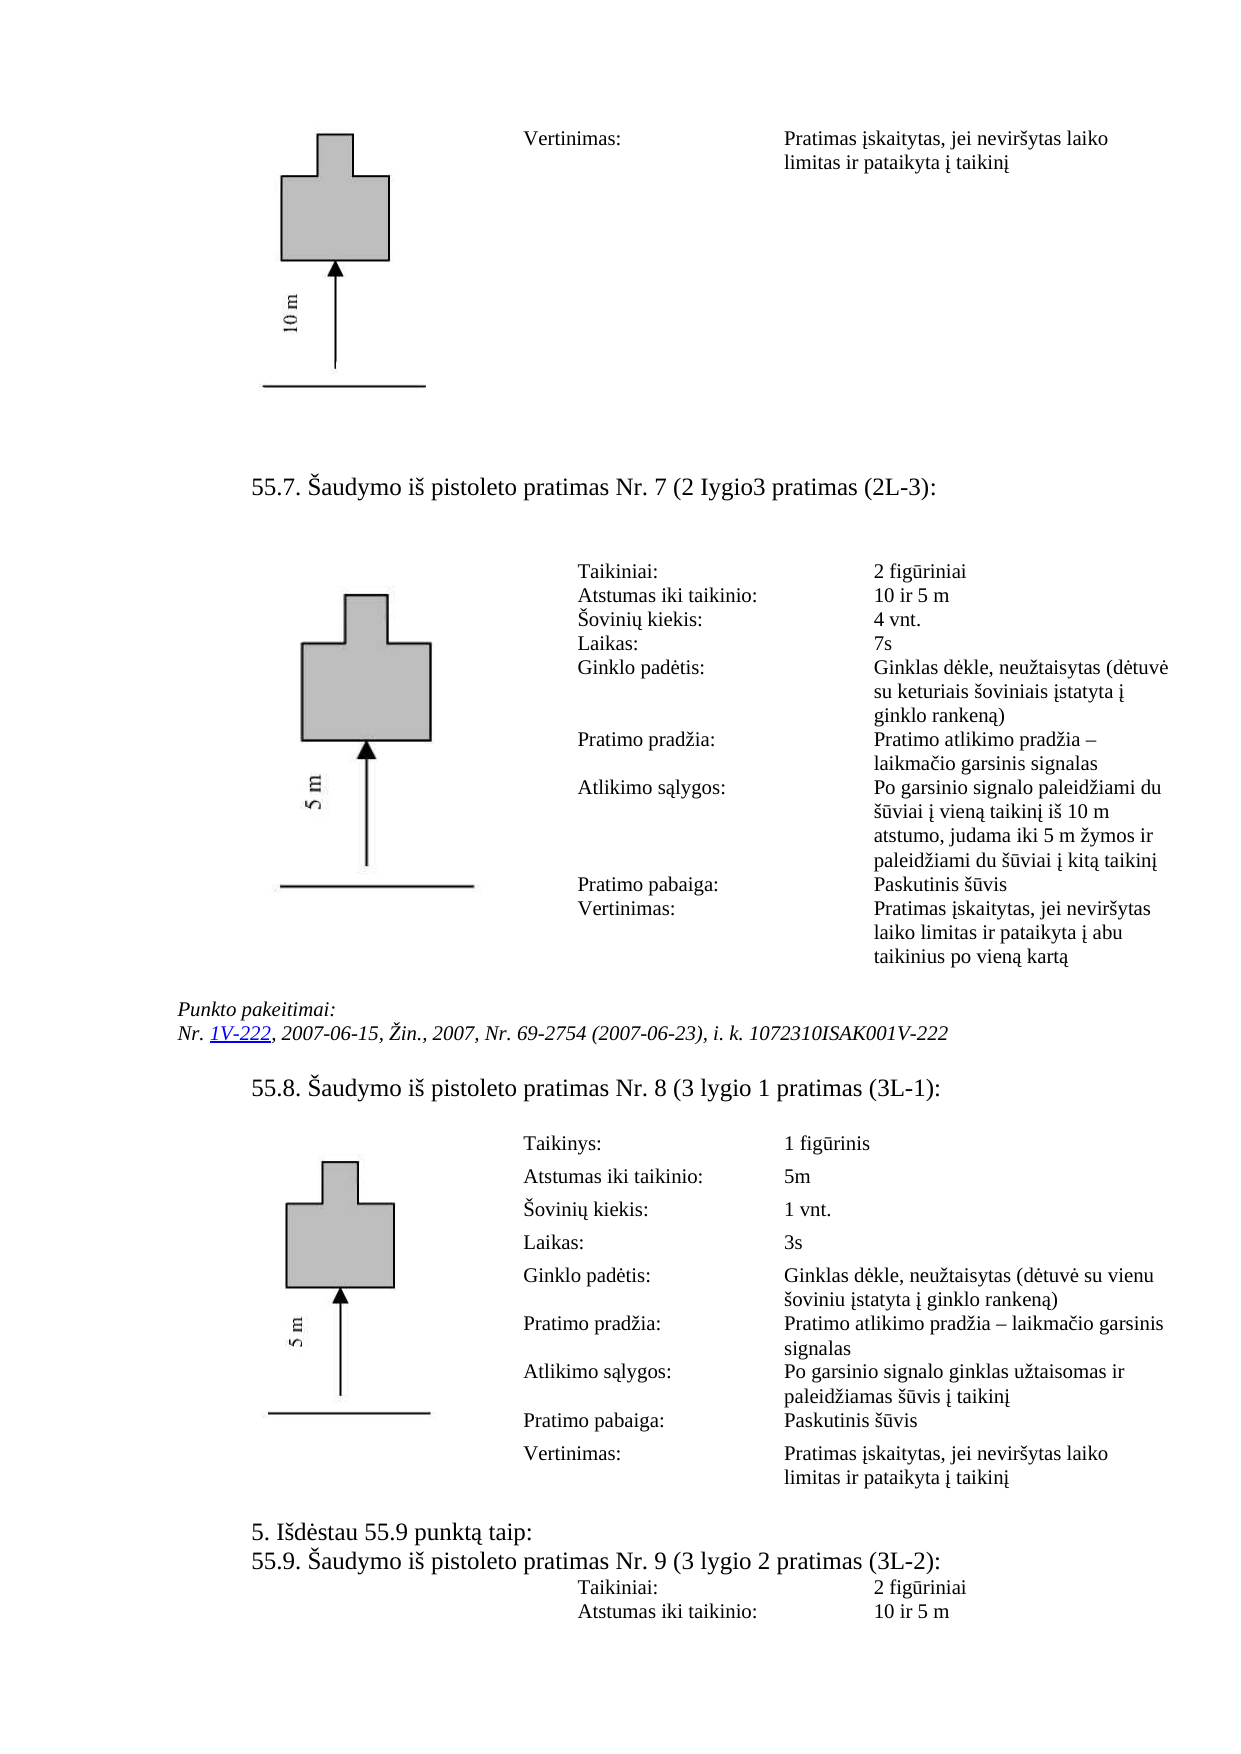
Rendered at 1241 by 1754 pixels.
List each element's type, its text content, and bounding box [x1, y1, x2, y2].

table_cell Vertinimas: [512, 1441, 773, 1489]
table_cell Laikas: [512, 1230, 773, 1263]
text 55.7. Šaudymo iš pistoleto pratimas Nr. 7 (2 Iygio3 pratimas (2L-3): [177, 472, 1181, 501]
table_cell Laikas: [851, 631, 862, 655]
table_header 2 figūriniai [862, 1575, 1181, 1599]
table_header Taikinys: [512, 1131, 773, 1164]
table_header 2 figūriniai [862, 559, 873, 583]
table_header [177, 559, 566, 968]
table_header [177, 1575, 566, 1623]
table_cell Laikas: [566, 631, 577, 655]
table_cell Atstumas iki taikinio: [566, 1599, 862, 1623]
table_cell 10 ir 5 m [862, 1599, 1181, 1623]
table_cell 10 ir 5 m [862, 583, 873, 607]
table_header 1 figūrinis [773, 1131, 1181, 1164]
text Nr. 1V-222, 2007-06-15, Žin., 2007, Nr. 69-2754 (2007-06-23), i. k. 1072310ISAK001V-222 [177, 1021, 1181, 1045]
table_cell Vertinimas: [512, 126, 773, 444]
table_cell 10 ir 5 m [1170, 583, 1181, 607]
table_cell Atlikimo sąlygos: [566, 775, 862, 872]
table_cell 5m [773, 1165, 1181, 1197]
text 5. Išdėstau 55.9 punktą taip: [177, 1517, 1181, 1546]
table_cell Pratimo pradžia: [512, 1311, 773, 1359]
table_header [177, 1131, 512, 1489]
table_cell Ginklo padėtis: [512, 1263, 773, 1311]
table_header Taikiniai: [566, 1575, 862, 1599]
table_cell Paskutinis šūvis [773, 1408, 1181, 1441]
table_cell [512, 118, 773, 126]
table_cell 1 vnt. [773, 1198, 1181, 1230]
text 55.8. Šaudymo iš pistoleto pratimas Nr. 8 (3 lygio 1 pratimas (3L-1): [177, 1073, 1181, 1102]
table_header Taikiniai: [566, 559, 577, 583]
table_cell Pratimo pradžia: [566, 727, 862, 775]
table_cell Atlikimo sąlygos: [512, 1360, 773, 1408]
text 55.9. Šaudymo iš pistoleto pratimas Nr. 9 (3 lygio 2 pratimas (3L-2): [177, 1546, 1181, 1575]
text Punkto pakeitimai: [177, 997, 1181, 1021]
table_cell Vertinimas: [566, 896, 862, 968]
table_cell 3s [773, 1230, 1181, 1263]
table_cell 4 vnt. [862, 607, 873, 631]
table_cell 7s [862, 631, 873, 655]
table_cell Šovinių kiekis: [512, 1198, 773, 1230]
table_header Taikiniai: [851, 559, 862, 583]
table_cell Atstumas iki taikinio: [512, 1165, 773, 1197]
table_cell Ginklo padėtis: [566, 655, 862, 727]
table_cell 4 vnt. [1170, 607, 1181, 631]
table_header 2 figūriniai [1170, 559, 1181, 583]
table_cell Pratimo pabaiga: [512, 1408, 773, 1441]
table_header [177, 118, 512, 444]
table_cell 7s [1170, 631, 1181, 655]
table_cell [773, 118, 1181, 126]
table_cell Pratimas įskaitytas, jei neviršytas laiko limitas ir pataikyta į taikinį [773, 126, 1181, 444]
